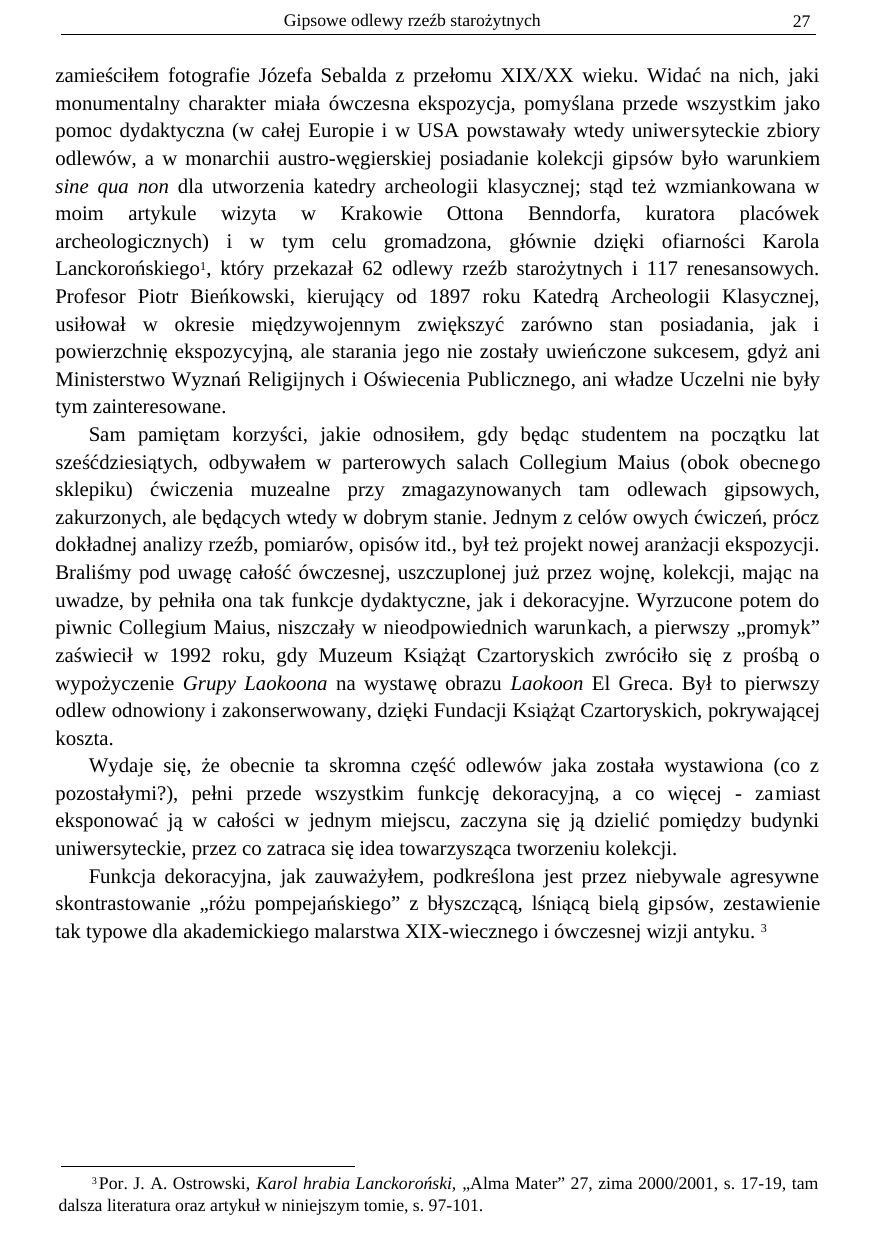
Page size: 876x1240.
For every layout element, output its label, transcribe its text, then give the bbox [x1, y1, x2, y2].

text Gipsowe odlewy rzeźb starożytnych [284, 10, 593, 30]
text Wydaje się, że obecnie ta skromna część odlewów jaka została wystawiona (co z pozostałymi?), pełni przede wszystkim funkcję dekoracyjną, a co więcej - za­miast eksponować ją w całości w jednym miejscu, zaczyna się ją dzielić pomiędzy budynki uniwersyteckie, przez co zatraca się idea towarzysząca tworzeniu kolekcji. [55, 753, 820, 860]
text Sam pamiętam korzyści, jakie odnosiłem, gdy będąc studentem na początku lat sześćdziesiątych, odbywałem w parterowych salach Collegium Maius (obok obecne­go sklepiku) ćwiczenia muzealne przy zmagazynowanych tam odlewach gipsowych, zakurzonych, ale będących wtedy w dobrym stanie. Jednym z celów owych ćwiczeń, prócz dokładnej analizy rzeźb, pomiarów, opisów itd., był też projekt nowej aranżacji ekspozycji. Braliśmy pod uwagę całość ówczesnej, uszczuplonej już przez wojnę, kolekcji, mając na uwadze, by pełniła ona tak funkcje dydaktyczne, jak i dekoracyjne. Wyrzucone potem do piwnic Collegium Maius, niszczały w nieodpowiednich warun­kach, a pierwszy „promyk” zaświecił w 1992 roku, gdy Muzeum Książąt Czartory­skich zwróciło się z prośbą o wypożyczenie Grupy Laokoona na wystawę obrazu Laokoon El Greca. Był to pierwszy odlew odnowiony i zakonserwowany, dzięki Fun­dacji Książąt Czartoryskich, pokrywającej koszta. [55, 422, 820, 750]
text 27 [793, 11, 819, 31]
text Funkcja dekoracyjna, jak zauważyłem, podkreślona jest przez niebywale agresywne skontrastowanie „różu pompejańskiego” z błyszczącą, lśniącą bielą gip­sów, zestawienie tak typowe dla akademickiego malarstwa XIX-wiecznego i ów­czesnej wizji antyku. 3 [55, 864, 820, 943]
text zamieściłem fotografie Józefa Sebalda z przełomu XIX/XX wieku. Widać na nich, jaki monumentalny charakter miała ówczesna ekspozycja, pomyślana przede wszyst­kim jako pomoc dydaktyczna (w całej Europie i w USA powstawały wtedy uniwer­syteckie zbiory odlewów, a w monarchii austro-węgierskiej posiadanie kolekcji gip­sów było warunkiem sine qua non dla utworzenia katedry archeologii klasycznej; stąd też wzmiankowana w moim artykule wizyta w Krakowie Ottona Benndorfa, kuratora placówek archeologicznych) i w tym celu gromadzona, głównie dzięki ofiarności Karola Lanckorońskiego1, który przekazał 62 odlewy rzeźb starożytnych i 117 renesansowych. Profesor Piotr Bieńkowski, kierujący od 1897 roku Katedrą Archeologii Klasycznej, usiłował w okresie międzywojennym zwiększyć zarówno stan posiadania, jak i powierzchnię ekspozycyjną, ale starania jego nie zostały uwień­czone sukcesem, gdyż ani Ministerstwo Wyznań Religijnych i Oświecenia Pub­licznego, ani władze Uczelni nie były tym zainteresowane. [55, 63, 820, 418]
text 3 Por. J. A. Ostrowski, Karol hrabia Lanckoroński, „Alma Mater” 27, zima 2000/2001, s. 17-19, tam dalsza literatura oraz artykuł w niniejszym tomie, s. 97-101. [58, 1173, 819, 1215]
